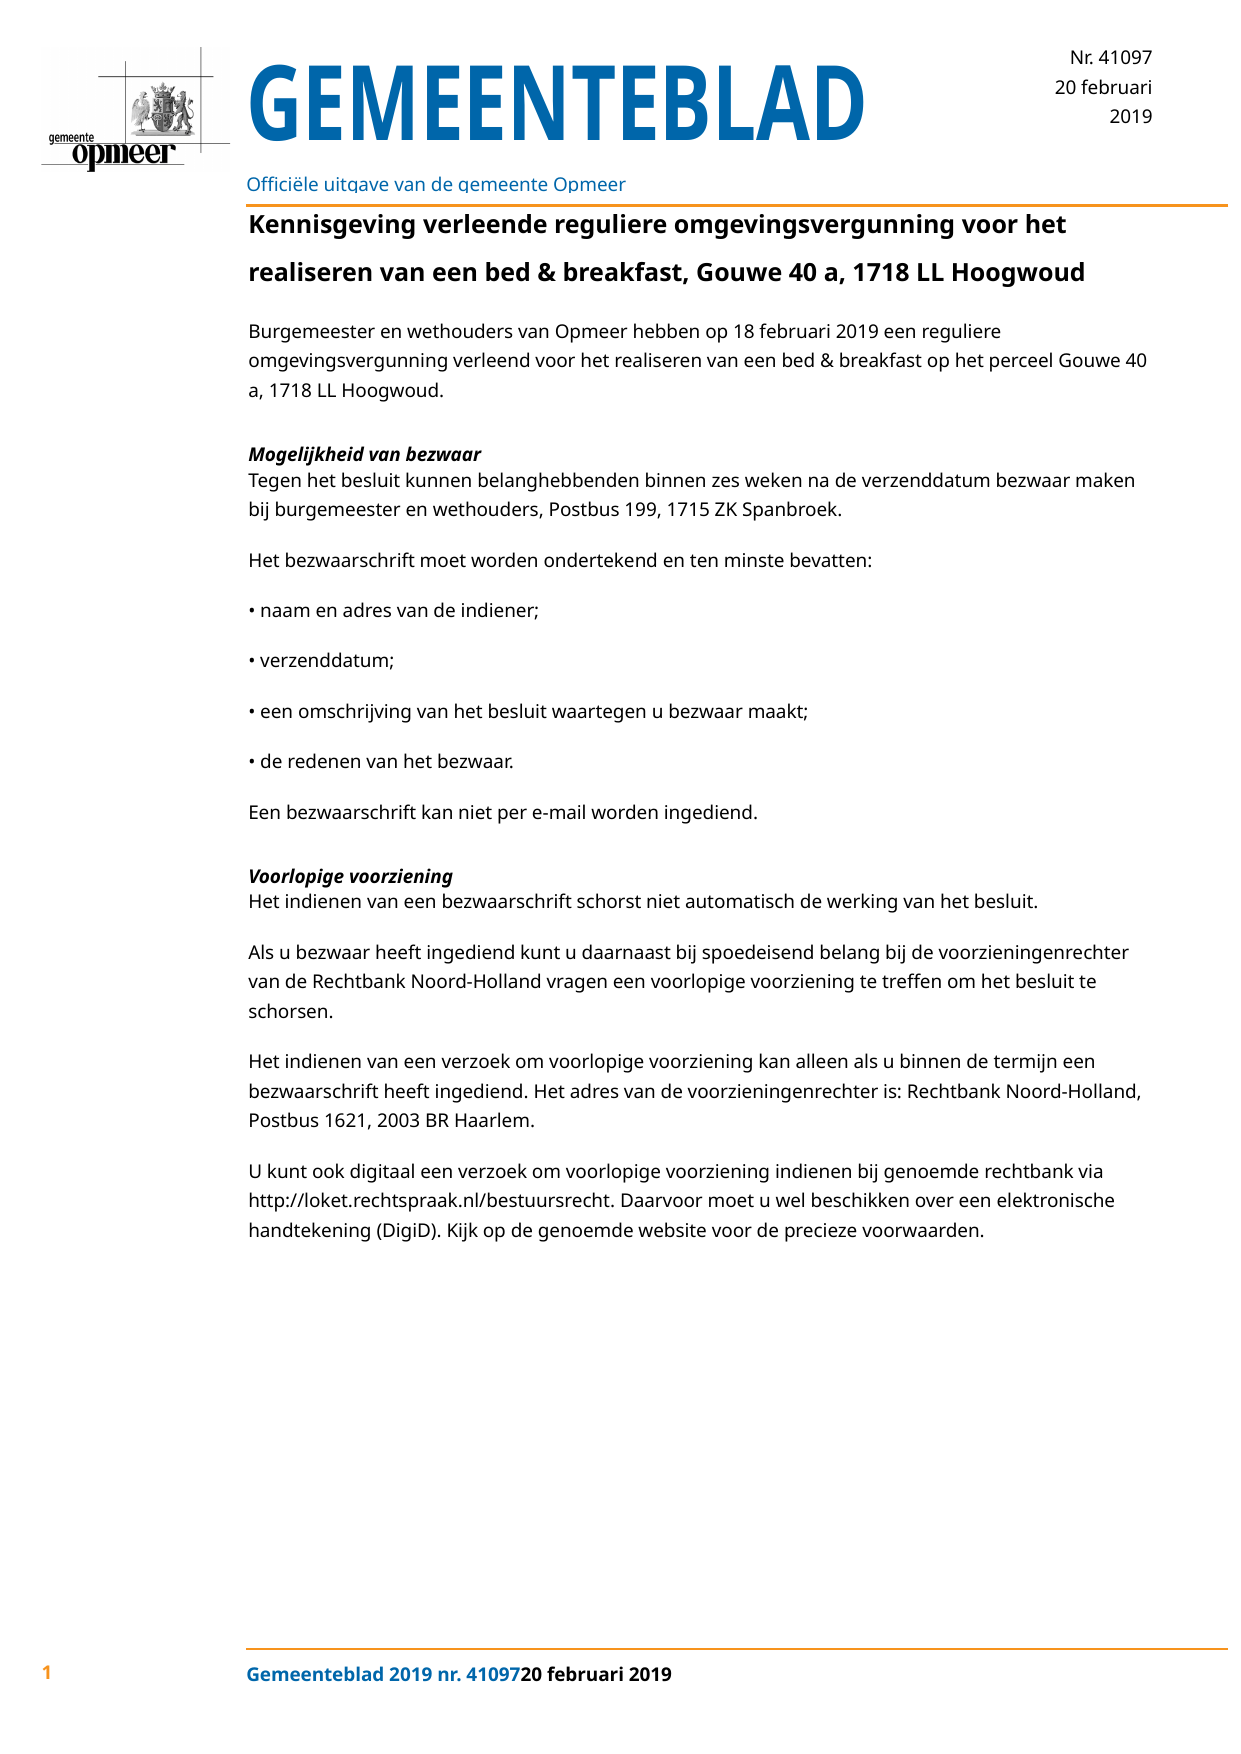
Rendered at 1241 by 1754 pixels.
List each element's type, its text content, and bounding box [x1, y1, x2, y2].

text U kunt ook digitaal een verzoek om voorlopige voorziening indienen bij genoemde rechtbank via http://loket.rechtspraak.nl/bestuursrecht. Daarvoor moet u wel beschikken over een elektronische handtekening (DigiD). Kijk op de genoemde website voor de precieze voorwaarden. [248, 1158, 1152, 1243]
text Een bezwaarschrift kan niet per e-mail worden ingediend. [248, 799, 1152, 824]
text • een omschrijving van het besluit waartegen u bezwaar maakt; [248, 698, 1152, 724]
text Voorlopige voorziening [248, 863, 1152, 888]
text • verzenddatum; [248, 648, 1152, 673]
text Het indienen van een bezwaarschrift schorst niet automatisch de werking van het besluit. [248, 888, 1152, 914]
text Het indienen van een verzoek om voorlopige voorziening kan alleen als u binnen de termijn een bezwaarschrift heeft ingediend. Het adres van de voorzieningenrechter is: Rechtbank Noord-Holland, Postbus 1621, 2003 BR Haarlem. [248, 1048, 1152, 1133]
text • naam en adres van de indiener; [248, 597, 1152, 623]
text Mogelijkheid van bezwaar [248, 441, 1152, 467]
text Kennisgeving verleende reguliere omgevingsvergunning voor het realiseren van een bed & breakfast, Gouwe 40 a, 1718 LL Hoogwoud [248, 207, 1152, 288]
text Als u bezwaar heeft ingediend kunt u daarnaast bij spoedeisend belang bij de voorzieningenrechter van de Rechtbank Noord-Holland vragen een voorlopige voorziening te treffen om het besluit te schorsen. [248, 939, 1152, 1024]
picture [41, 47, 231, 172]
text • de redenen van het bezwaar. [248, 748, 1152, 774]
text Tegen het besluit kunnen belanghebbenden binnen zes weken na de verzenddatum bezwaar maken bij burgemeester en wethouders, Postbus 199, 1715 ZK Spanbroek. [248, 467, 1152, 522]
text Burgemeester en wethouders van Opmeer hebben op 18 februari 2019 een reguliere omgevingsvergunning verleend voor het realiseren van een bed & breakfast op het perceel Gouwe 40 a, 1718 LL Hoogwoud. [248, 318, 1152, 403]
text Het bezwaarschrift moet worden ondertekend en ten minste bevatten: [248, 547, 1152, 572]
